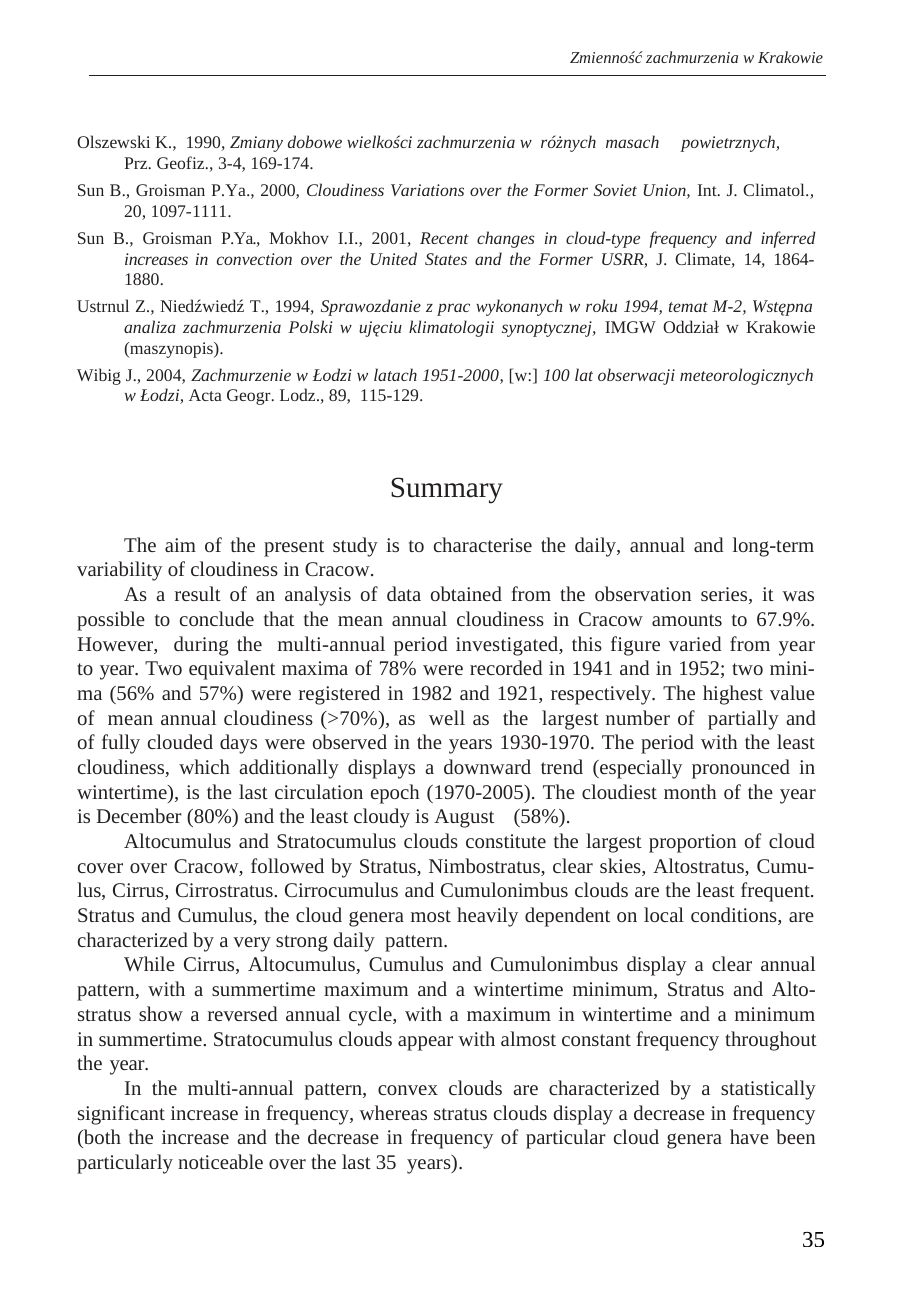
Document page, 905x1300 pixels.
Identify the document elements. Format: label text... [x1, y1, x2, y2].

text The aim of the present study is to characterise the daily, annual and long-term variability of cloudiness in Cracow. [77, 533, 816, 581]
text Olszewski K., 1990, Zmiany dobowe wielkości zachmurzenia w różnych masach powietrznych, [77, 132, 827, 152]
text Altocumulus and Stratocumulus clouds constitute the largest proportion of cloud cover over Cracow, followed by Stratus, Nimbostratus, clear skies, Altostratus, Cumu- lus, Cirrus, Cirrostratus. Cirrocumulus and Cumulonimbus clouds are the least frequent. Stratus and Cumulus, the cloud genera most heavily dependent on local conditions, are characterized by a very strong daily pattern. [77, 829, 816, 952]
text Wibig J., 2004, Zachmurzenie w Łodzi w latach 1951-2000, [w:] 100 lat obserwacji meteorologicznych w Łodzi, Acta Geogr. Lodz., 89, 115-129. [77, 364, 816, 406]
text While Cirrus, Altocumulus, Cumulus and Cumulonimbus display a clear annual pattern, with a summertime maximum and a wintertime minimum, Stratus and Alto- stratus show a reversed annual cycle, with a maximum in wintertime and a minimum in summertime. Stratocumulus clouds appear with almost constant frequency throughout the year. [77, 952, 816, 1075]
text Sun B., Groisman P.Ya., Mokhov I.I., 2001, Recent changes in cloud-type frequency and inferred increases in convection over the United States and the Former USRR, J. Climate, 14, 1864-1880. [77, 228, 816, 289]
text Prz. Geofiz., 3-4, 169-174. [124, 153, 827, 173]
text Summary [363, 470, 529, 504]
text Sun B., Groisman P.Ya., 2000, Cloudiness Variations over the Former Soviet Union, Int. J. Climatol., 20, 1097-1111. [77, 180, 816, 221]
text Ustrnul Z., Niedźwiedź T., 1994, Sprawozdanie z prac wykonanych w roku 1994, temat M-2, Wstępna analiza zachmurzenia Polski w ujęciu klimatologii synoptycznej, IMGW Oddział w Krakowie (maszynopis). [77, 296, 816, 358]
text In the multi-annual pattern, convex clouds are characterized by a statistically significant increase in frequency, whereas stratus clouds display a decrease in frequency (both the increase and the decrease in frequency of particular cloud genera have been particularly noticeable over the last 35 years). [77, 1076, 816, 1174]
text As a result of an analysis of data obtained from the observation series, it was possible to conclude that the mean annual cloudiness in Cracow amounts to 67.9%. However, during the multi-annual period investigated, this figure varied from year to year. Two equivalent maxima of 78% were recorded in 1941 and in 1952; two mini- ma (56% and 57%) were registered in 1982 and 1921, respectively. The highest value of mean annual cloudiness (>70%), as well as the largest number of partially and of fully clouded days were observed in the years 1930-1970. The period with the least cloudiness, which additionally displays a downward trend (especially pronounced in wintertime), is the last circulation epoch (1970-2005). The cloudiest month of the year is December (80%) and the least cloudy is August (58%). [77, 582, 816, 828]
